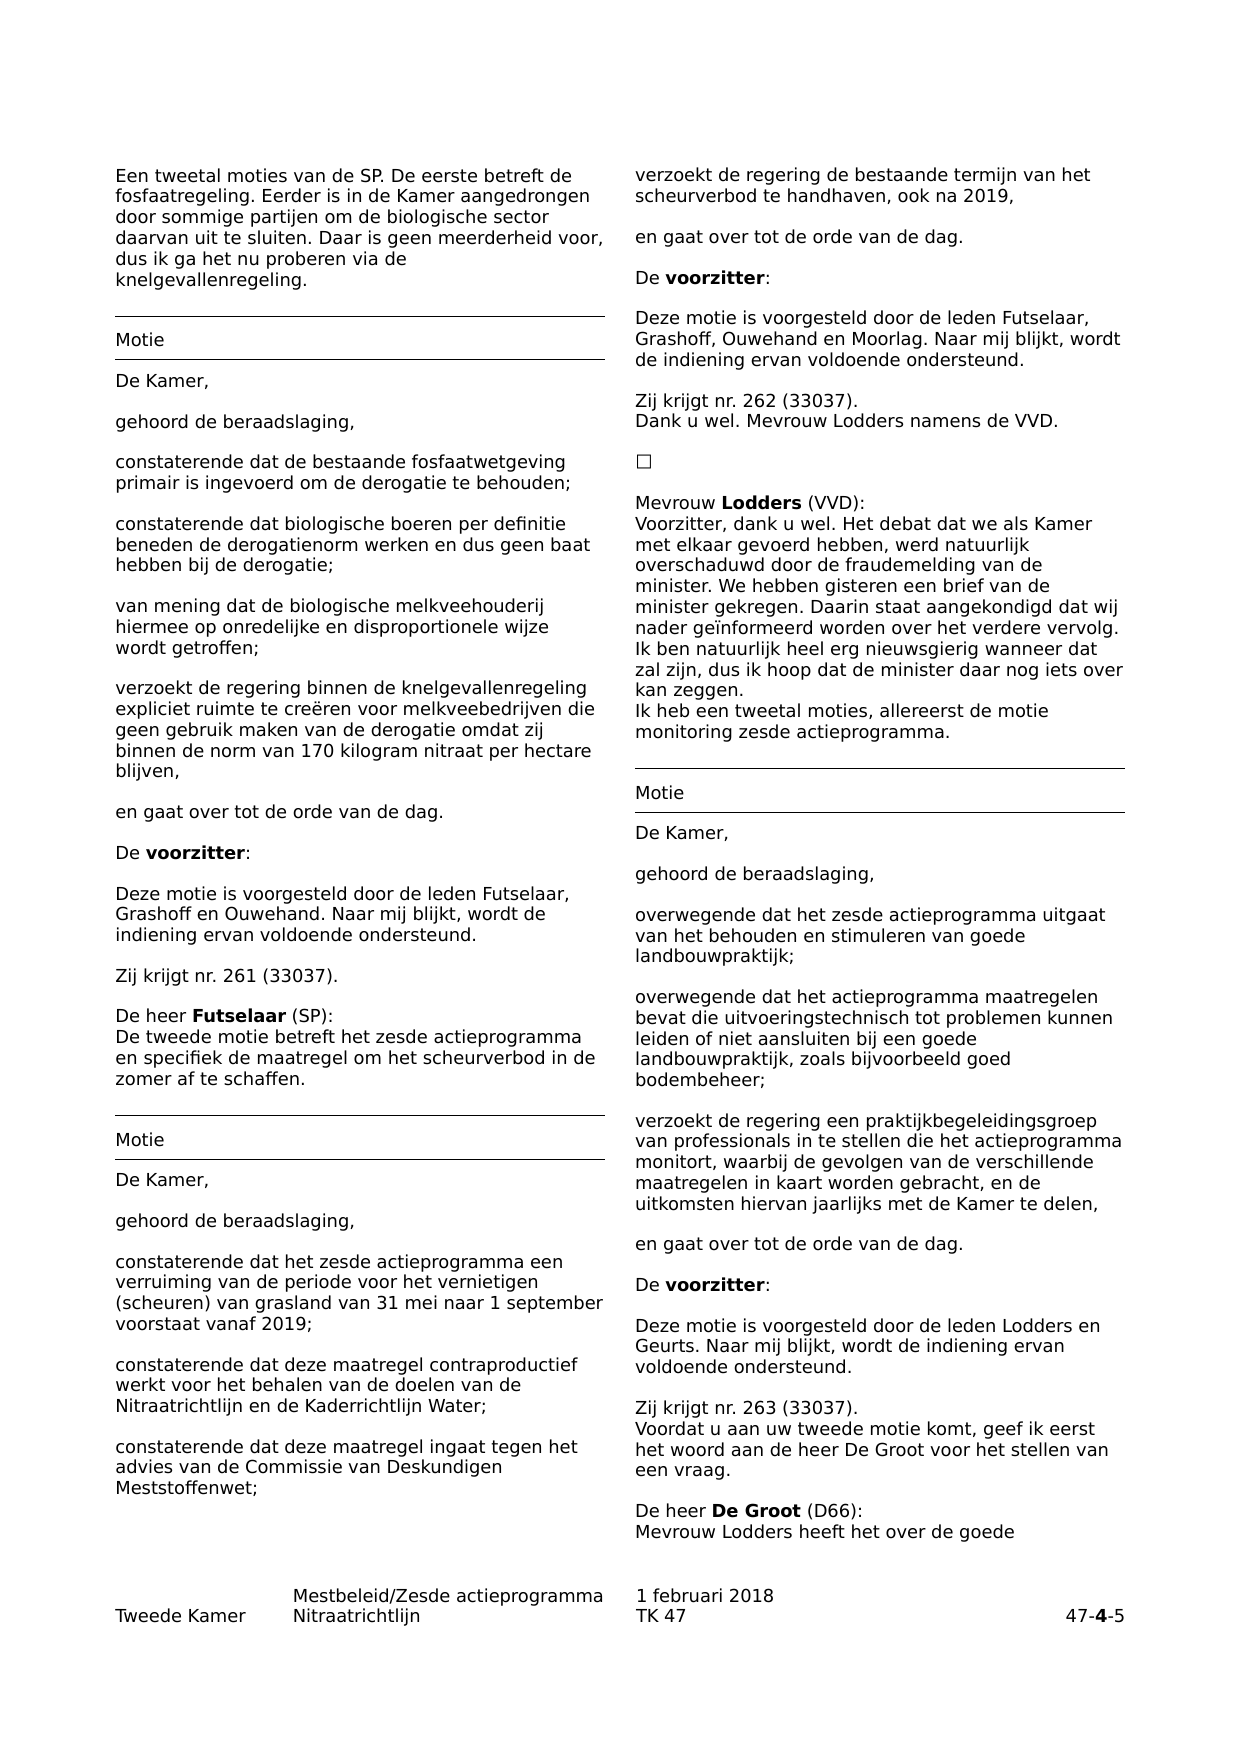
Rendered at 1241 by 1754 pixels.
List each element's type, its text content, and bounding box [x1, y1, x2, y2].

text De voorzitter: [635, 1275, 1125, 1296]
text Mevrouw Lodders (VVD): [635, 493, 1125, 513]
text Motie [635, 782, 1125, 803]
text verzoekt de regering de bestaande termijn van het scheurverbod te handhaven, ook na 2019, [635, 165, 1125, 207]
text Deze motie is voorgesteld door de leden Futselaar, Grashoff en Ouwehand. Naar mij blijkt, wordt de indiening ervan voldoende ondersteund. [115, 883, 605, 946]
text Zij krijgt nr. 263 (33037). [635, 1398, 1125, 1418]
text verzoekt de regering binnen de knelgevallenregeling expliciet ruimte te creëren voor melkveebedrijven die geen gebruik maken van de derogatie omdat zij binnen de norm van 170 kilogram nitraat per hectare blijven, [115, 678, 605, 782]
text gehoord de beraadslaging, [115, 1211, 605, 1232]
text constaterende dat biologische boeren per definitie beneden de derogatienorm werken en dus geen baat hebben bij de derogatie; [115, 514, 605, 576]
text overwegende dat het zesde actieprogramma uitgaat van het behouden en stimuleren van goede landbouwpraktijk; [635, 905, 1125, 967]
text De Kamer, [635, 823, 1125, 844]
text constaterende dat deze maatregel contraproductief werkt voor het behalen van de doelen van de Nitraatrichtlijn en de Kaderrichtlijn Water; [115, 1354, 605, 1417]
text Voorzitter, dank u wel. Het debat dat we als Kamer met elkaar gevoerd hebben, werd natuurlijk overschaduwd door de fraudemelding van de minister. We hebben gisteren een brief van de minister gekregen. Daarin staat aangekondigd dat wij nader geïnformeerd worden over het verdere vervolg. Ik ben natuurlijk heel erg nieuwsgierig wanneer dat zal zijn, dus ik hoop dat de minister daar nog iets over kan zeggen. [635, 513, 1125, 701]
text van mening dat de biologische melkveehouderij hiermee op onredelijke en disproportionele wijze wordt getroffen; [115, 596, 605, 658]
text De voorzitter: [635, 267, 1125, 288]
text gehoord de beraadslaging, [635, 864, 1125, 885]
text ⬜ [635, 452, 1125, 473]
text Motie [115, 1129, 605, 1150]
text De heer Futselaar (SP): [115, 1006, 605, 1027]
text Zij krijgt nr. 261 (33037). [115, 966, 605, 986]
text Motie [115, 330, 605, 351]
text Mevrouw Lodders heeft het over de goede [635, 1522, 1125, 1543]
text overwegende dat het actieprogramma maatregelen bevat die uitvoeringstechnisch tot problemen kunnen leiden of niet aansluiten bij een goede landbouwpraktijk, zoals bijvoorbeeld goed bodembeheer; [635, 987, 1125, 1091]
text Deze motie is voorgesteld door de leden Futselaar, Grashoff, Ouwehand en Moorlag. Naar mij blijkt, wordt de indiening ervan voldoende ondersteund. [635, 308, 1125, 370]
text De heer De Groot (D66): [635, 1501, 1125, 1522]
text Voordat u aan uw tweede motie komt, geef ik eerst het woord aan de heer De Groot voor het stellen van een vraag. [635, 1418, 1125, 1481]
text constaterende dat deze maatregel ingaat tegen het advies van de Commissie van Deskundigen Meststoffenwet; [115, 1437, 605, 1499]
text De voorzitter: [115, 843, 605, 863]
text constaterende dat het zesde actieprogramma een verruiming van de periode voor het vernietigen (scheuren) van grasland van 31 mei naar 1 september voorstaat vanaf 2019; [115, 1252, 605, 1334]
text Ik heb een tweetal moties, allereerst de motie monitoring zesde actieprogramma. [635, 701, 1125, 743]
text Een tweetal moties van de SP. De eerste betreft de fosfaatregeling. Eerder is in de Kamer aangedrongen door sommige partijen om de biologische sector daarvan uit te sluiten. Daar is geen meerderheid voor, dus ik ga het nu proberen via de knelgevallenregeling. [115, 165, 605, 290]
text verzoekt de regering een praktijkbegeleidingsgroep van professionals in te stellen die het actieprogramma monitort, waarbij de gevolgen van de verschillende maatregelen in kaart worden gebracht, en de uitkomsten hiervan jaarlijks met de Kamer te delen, [635, 1111, 1125, 1214]
text en gaat over tot de orde van de dag. [635, 1234, 1125, 1255]
text Deze motie is voorgesteld door de leden Lodders en Geurts. Naar mij blijkt, wordt de indiening ervan voldoende ondersteund. [635, 1316, 1125, 1378]
text Dank u wel. Mevrouw Lodders namens de VVD. [635, 411, 1125, 432]
text en gaat over tot de orde van de dag. [115, 802, 605, 823]
text De Kamer, [115, 1170, 605, 1191]
text gehoord de beraadslaging, [115, 412, 605, 432]
text Zij krijgt nr. 262 (33037). [635, 390, 1125, 411]
text en gaat over tot de orde van de dag. [635, 227, 1125, 247]
text constaterende dat de bestaande fosfaatwetgeving primair is ingevoerd om de derogatie te behouden; [115, 452, 605, 494]
text De tweede motie betreft het zesde actieprogramma en specifiek de maatregel om het scheurverbod in de zomer af te schaffen. [115, 1027, 605, 1089]
text De Kamer, [115, 371, 605, 392]
